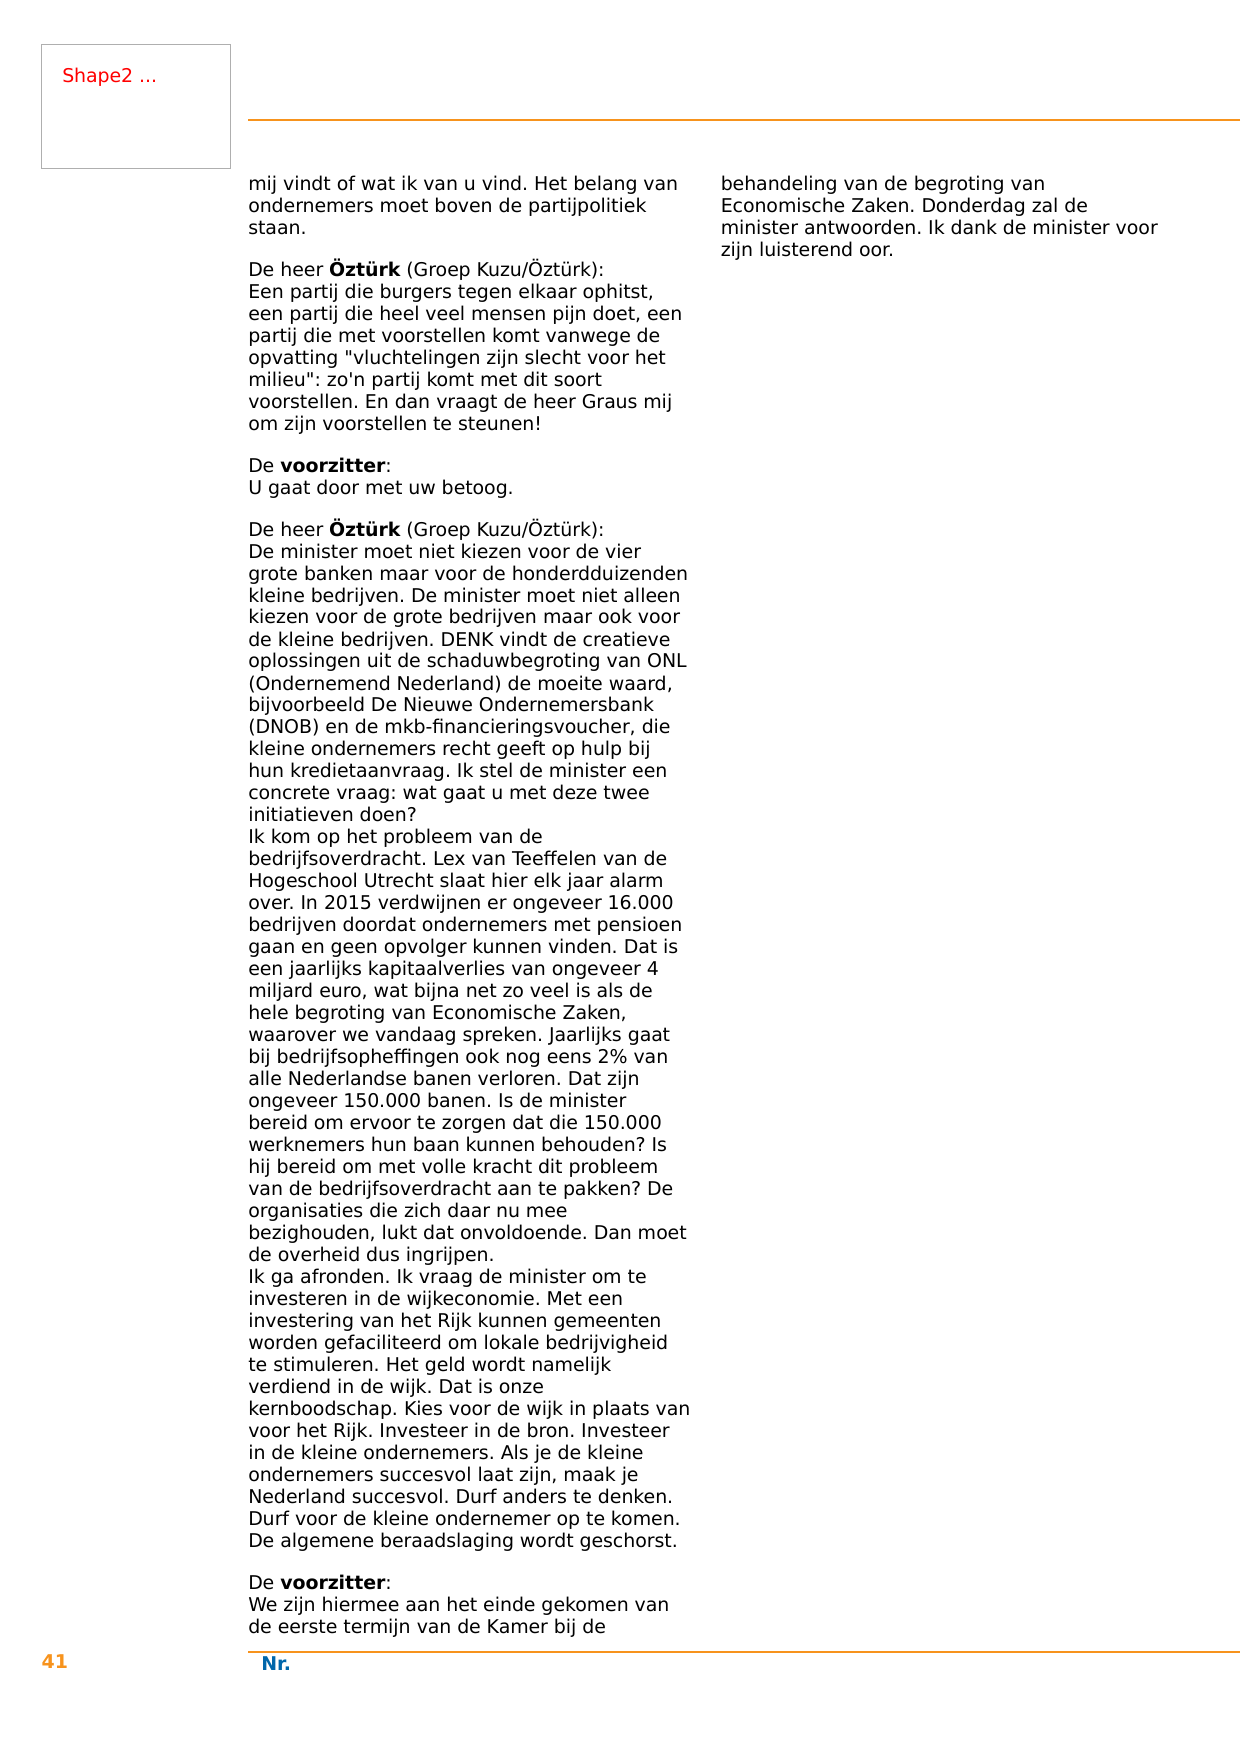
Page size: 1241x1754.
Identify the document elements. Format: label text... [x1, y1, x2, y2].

text De heer Öztürk (Groep Kuzu/Öztürk): [248, 518, 691, 541]
text De voorzitter: [248, 1572, 691, 1593]
text Ik kom op het probleem van de bedrijfsoverdracht. Lex van Teeffelen van de Hogeschool Utrecht slaat hier elk jaar alarm over. In 2015 verdwijnen er ongeveer 16.000 bedrijven doordat ondernemers met pensioen gaan en geen opvolger kunnen vinden. Dat is een jaarlijks kapitaalverlies van ongeveer 4 miljard euro, wat bijna net zo veel is als de hele begroting van Economische Zaken, waarover we vandaag spreken. Jaarlijks gaat bij bedrijfsopheffingen ook nog eens 2% van alle Nederlandse banen verloren. Dat zijn ongeveer 150.000 banen. Is de minister bereid om ervoor te zorgen dat die 150.000 werknemers hun baan kunnen behouden? Is hij bereid om met volle kracht dit probleem van de bedrijfsoverdracht aan te pakken? De organisaties die zich daar nu mee bezighouden, lukt dat onvoldoende. Dan moet de overheid dus ingrijpen. [248, 826, 691, 1266]
text Ik ga afronden. Ik vraag de minister om te investeren in de wijkeconomie. Met een investering van het Rijk kunnen gemeenten worden gefaciliteerd om lokale bedrijvigheid te stimuleren. Het geld wordt namelijk verdiend in de wijk. Dat is onze kernboodschap. Kies voor de wijk in plaats van voor het Rijk. Investeer in de bron. Investeer in de kleine ondernemers. Als je de kleine ondernemers succesvol laat zijn, maak je Nederland succesvol. Durf anders te denken. Durf voor de kleine ondernemer op te komen. [248, 1266, 691, 1529]
text Een partij die burgers tegen elkaar ophitst, een partij die heel veel mensen pijn doet, een partij die met voorstellen komt vanwege de opvatting "vluchtelingen zijn slecht voor het milieu": zo'n partij komt met dit soort voorstellen. En dan vraagt de heer Graus mij om zijn voorstellen te steunen! [248, 281, 691, 434]
text De voorzitter: [248, 454, 691, 477]
text De heer Öztürk (Groep Kuzu/Öztürk): [248, 259, 691, 281]
text De algemene beraadslaging wordt geschorst. [248, 1529, 691, 1552]
text We zijn hiermee aan het einde gekomen van de eerste termijn van de Kamer bij de [248, 1593, 691, 1637]
text mij vindt of wat ik van u vind. Het belang van ondernemers moet boven de partijpolitiek staan. [248, 173, 691, 239]
text U gaat door met uw betoog. [248, 477, 691, 498]
text behandeling van de begroting van Economische Zaken. Donderdag zal de minister antwoorden. Ik dank de minister voor zijn luisterend oor. [721, 173, 1163, 261]
text De minister moet niet kiezen voor de vier grote banken maar voor de honderdduizenden kleine bedrijven. De minister moet niet alleen kiezen voor de grote bedrijven maar ook voor de kleine bedrijven. DENK vindt de creatieve oplossingen uit de schaduwbegroting van ONL (Ondernemend Nederland) de moeite waard, bijvoorbeeld De Nieuwe Ondernemersbank (DNOB) en de mkb-financieringsvoucher, die kleine ondernemers recht geeft op hulp bij hun kredietaanvraag. Ik stel de minister een concrete vraag: wat gaat u met deze twee initiatieven doen? [248, 541, 691, 826]
